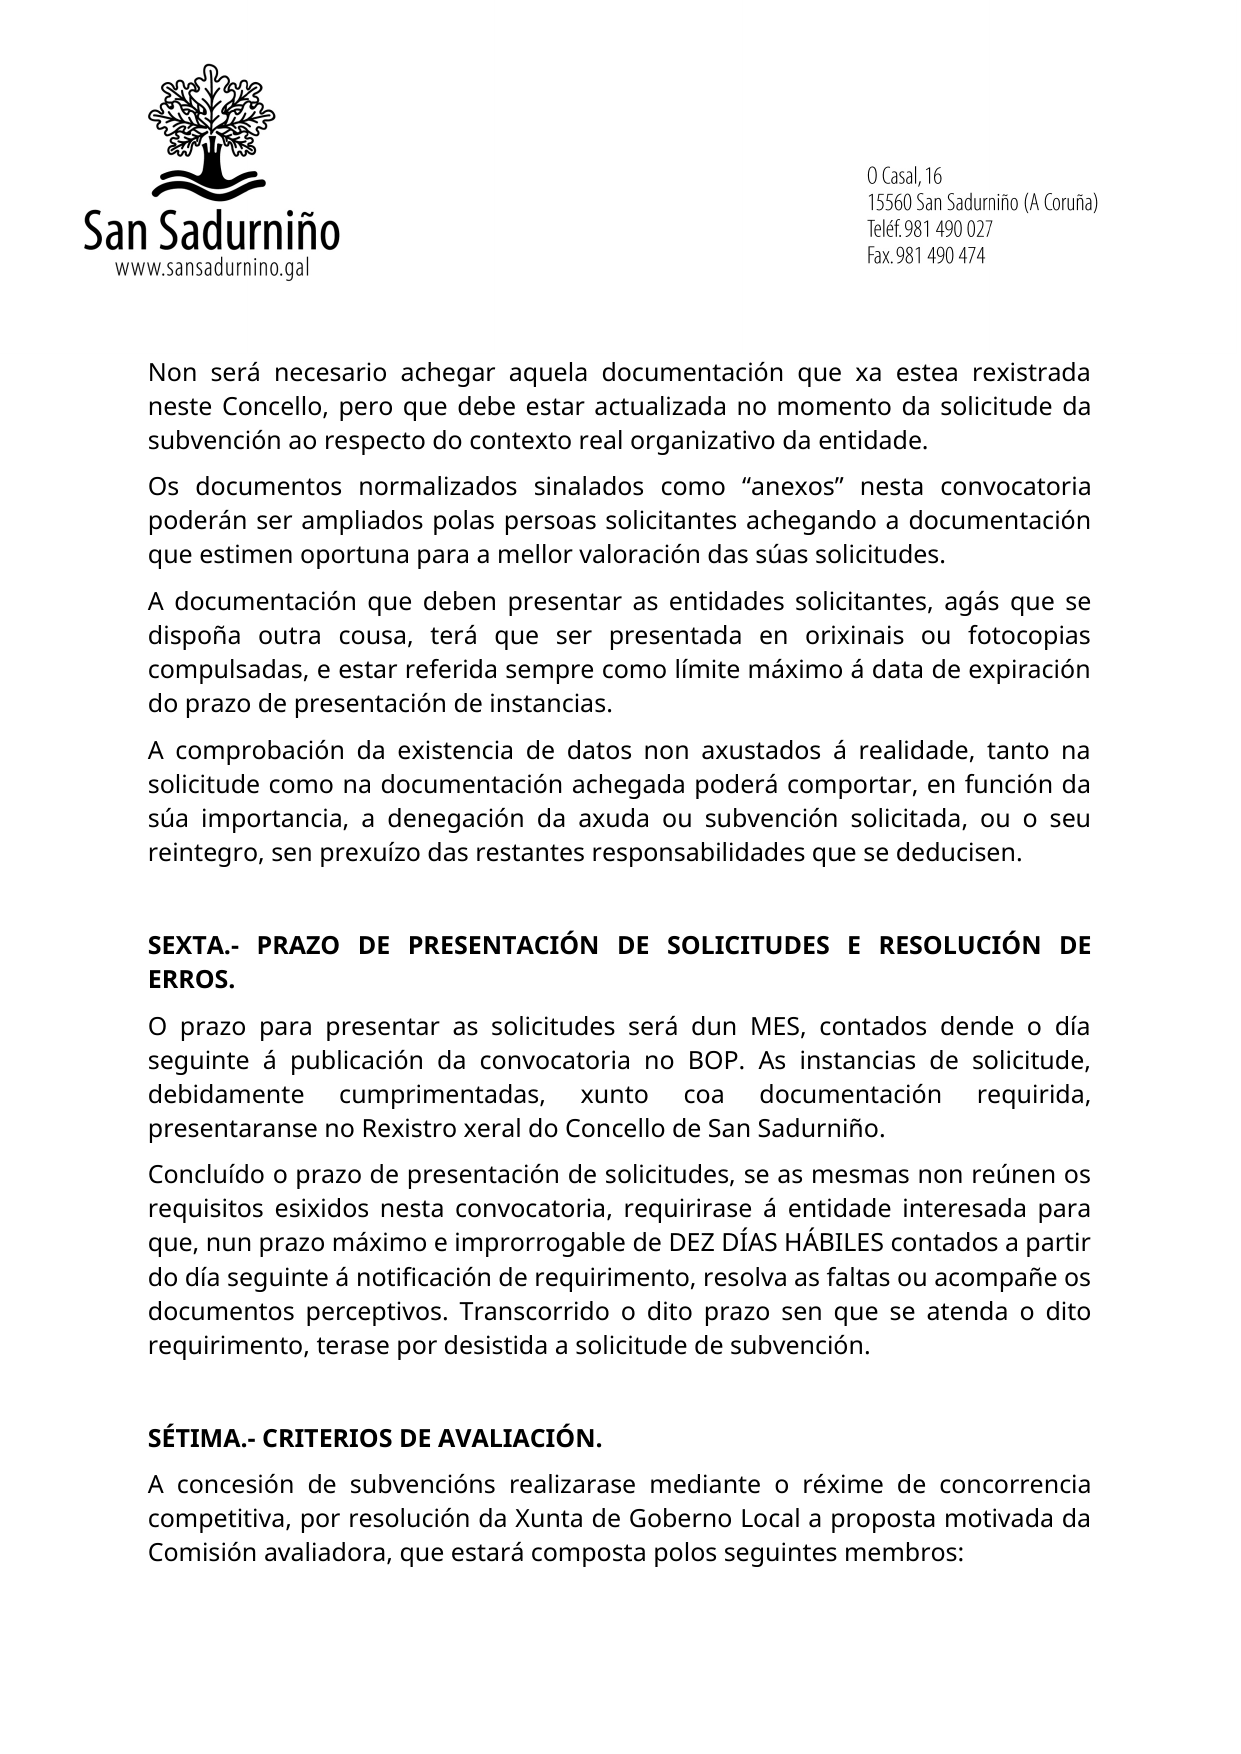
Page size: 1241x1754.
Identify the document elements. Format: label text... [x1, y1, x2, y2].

text SEXTA.- PRAZO DE PRESENTACIÓN DE SOLICITUDES E RESOLUCIÓN DE ERROS. [148, 928, 1092, 996]
picture [0, 0, 1237, 354]
text SÉTIMA.- CRITERIOS DE AVALIACIÓN. [148, 1420, 1092, 1454]
text Non será necesario achegar aquela documentación que xa estea rexistrada neste Concello, pero que debe estar actualizada no momento da solicitude da subvención ao respecto do contexto real organizativo da entidade. [148, 354, 1092, 456]
text Os documentos normalizados sinalados como “anexos” nesta convocatoria poderán ser ampliados polas persoas solicitantes achegando a documentación que estimen oportuna para a mellor valoración das súas solicitudes. [148, 469, 1092, 571]
text O prazo para presentar as solicitudes será dun MES, contados dende o día seguinte á publicación da convocatoria no BOP. As instancias de solicitude, debidamente cumprimentadas, xunto coa documentación requirida, presentaranse no Rexistro xeral do Concello de San Sadurniño. [148, 1008, 1092, 1144]
text A concesión de subvencións realizarase mediante o réxime de concorrencia competitiva, por resolución da Xunta de Goberno Local a proposta motivada da Comisión avaliadora, que estará composta polos seguintes membros: [148, 1467, 1092, 1569]
text A documentación que deben presentar as entidades solicitantes, agás que se dispoña outra cousa, terá que ser presentada en orixinais ou fotocopias compulsadas, e estar referida sempre como límite máximo á data de expiración do prazo de presentación de instancias. [148, 583, 1092, 720]
text A comprobación da existencia de datos non axustados á realidade, tanto na solicitude como na documentación achegada poderá comportar, en función da súa importancia, a denegación da axuda ou subvención solicitada, ou o seu reintegro, sen prexuízo das restantes responsabilidades que se deducisen. [148, 732, 1092, 868]
text Concluído o prazo de presentación de solicitudes, se as mesmas non reúnen os requisitos esixidos nesta convocatoria, requirirase á entidade interesada para que, nun prazo máximo e improrrogable de DEZ DÍAS HÁBILES contados a partir do día seguinte á notificación de requirimento, resolva as faltas ou acompañe os documentos perceptivos. Transcorrido o dito prazo sen que se atenda o dito requirimento, terase por desistida a solicitude de subvención. [148, 1157, 1092, 1361]
